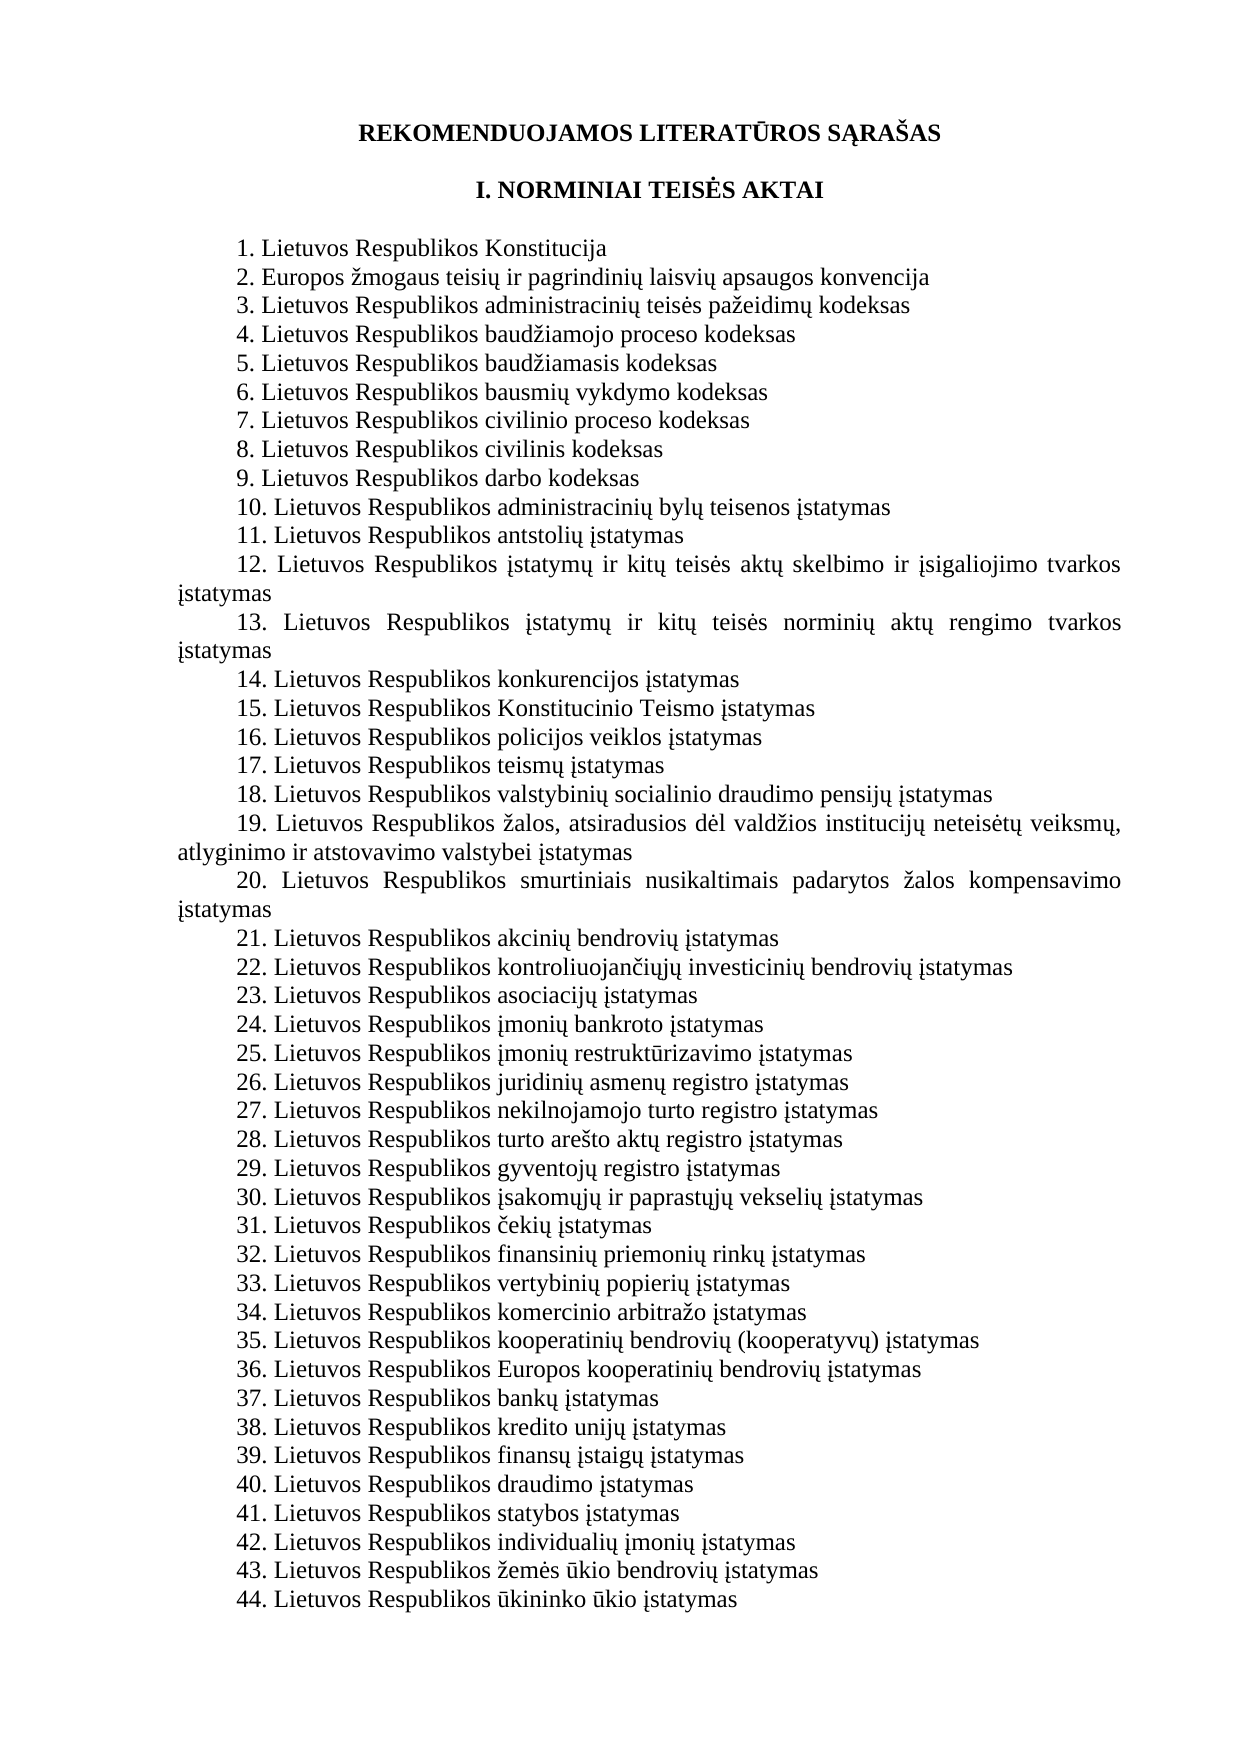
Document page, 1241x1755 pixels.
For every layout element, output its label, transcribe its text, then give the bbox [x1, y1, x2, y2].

text 36. Lietuvos Respublikos Europos kooperatinių bendrovių įstatymas [177, 1354, 1122, 1383]
text 1. Lietuvos Respublikos Konstitucija [177, 233, 1122, 262]
text 40. Lietuvos Respublikos draudimo įstatymas [177, 1469, 1122, 1498]
text 14. Lietuvos Respublikos konkurencijos įstatymas [177, 664, 1122, 693]
text 37. Lietuvos Respublikos bankų įstatymas [177, 1383, 1122, 1412]
text 23. Lietuvos Respublikos asociacijų įstatymas [177, 981, 1122, 1009]
text 11. Lietuvos Respublikos antstolių įstatymas [177, 521, 1122, 549]
text 34. Lietuvos Respublikos komercinio arbitražo įstatymas [177, 1297, 1122, 1326]
text 42. Lietuvos Respublikos individualių įmonių įstatymas [177, 1527, 1122, 1556]
text 28. Lietuvos Respublikos turto arešto aktų registro įstatymas [177, 1124, 1122, 1153]
text 26. Lietuvos Respublikos juridinių asmenų registro įstatymas [177, 1067, 1122, 1096]
text 5. Lietuvos Respublikos baudžiamasis kodeksas [177, 348, 1122, 377]
text 31. Lietuvos Respublikos čekių įstatymas [177, 1211, 1122, 1239]
text 18. Lietuvos Respublikos valstybinių socialinio draudimo pensijų įstatymas [177, 779, 1122, 808]
text 9. Lietuvos Respublikos darbo kodeksas [177, 463, 1122, 492]
text REKOMENDUOJAMOS LITERATŪROS SĄRAŠAS [177, 118, 1122, 147]
text 32. Lietuvos Respublikos finansinių priemonių rinkų įstatymas [177, 1239, 1122, 1268]
text 39. Lietuvos Respublikos finansų įstaigų įstatymas [177, 1441, 1122, 1469]
text 7. Lietuvos Respublikos civilinio proceso kodeksas [177, 406, 1122, 434]
text 21. Lietuvos Respublikos akcinių bendrovių įstatymas [177, 923, 1122, 952]
text 16. Lietuvos Respublikos policijos veiklos įstatymas [177, 722, 1122, 751]
text 27. Lietuvos Respublikos nekilnojamojo turto registro įstatymas [177, 1096, 1122, 1124]
text 20. Lietuvos Respublikos smurtiniais nusikaltimais padarytos žalos kompensavimo įstatymas [177, 866, 1122, 923]
text 22. Lietuvos Respublikos kontroliuojančiųjų investicinių bendrovių įstatymas [177, 952, 1122, 981]
text 3. Lietuvos Respublikos administracinių teisės pažeidimų kodeksas [177, 291, 1122, 319]
text 17. Lietuvos Respublikos teismų įstatymas [177, 751, 1122, 779]
text 38. Lietuvos Respublikos kredito unijų įstatymas [177, 1412, 1122, 1441]
text 25. Lietuvos Respublikos įmonių restruktūrizavimo įstatymas [177, 1038, 1122, 1067]
text 30. Lietuvos Respublikos įsakomųjų ir paprastųjų vekselių įstatymas [177, 1182, 1122, 1211]
text 4. Lietuvos Respublikos baudžiamojo proceso kodeksas [177, 319, 1122, 348]
text 12. Lietuvos Respublikos įstatymų ir kitų teisės aktų skelbimo ir įsigaliojimo tvarkos įstatymas [177, 549, 1122, 607]
text 6. Lietuvos Respublikos bausmių vykdymo kodeksas [177, 377, 1122, 406]
text 33. Lietuvos Respublikos vertybinių popierių įstatymas [177, 1268, 1122, 1297]
text 10. Lietuvos Respublikos administracinių bylų teisenos įstatymas [177, 492, 1122, 521]
text 2. Europos žmogaus teisių ir pagrindinių laisvių apsaugos konvencija [177, 262, 1122, 291]
text 43. Lietuvos Respublikos žemės ūkio bendrovių įstatymas [177, 1556, 1122, 1584]
text 35. Lietuvos Respublikos kooperatinių bendrovių (kooperatyvų) įstatymas [177, 1326, 1122, 1354]
text I. NORMINIAI TEISĖS AKTAI [177, 176, 1122, 204]
text 44. Lietuvos Respublikos ūkininko ūkio įstatymas [177, 1584, 1122, 1613]
text 29. Lietuvos Respublikos gyventojų registro įstatymas [177, 1153, 1122, 1182]
text 19. Lietuvos Respublikos žalos, atsiradusios dėl valdžios institucijų neteisėtų veiksmų, atlyginimo ir atstovavimo valstybei įstatymas [177, 808, 1122, 866]
text 13. Lietuvos Respublikos įstatymų ir kitų teisės norminių aktų rengimo tvarkos įstatymas [177, 607, 1122, 664]
text 8. Lietuvos Respublikos civilinis kodeksas [177, 434, 1122, 463]
text 15. Lietuvos Respublikos Konstitucinio Teismo įstatymas [177, 693, 1122, 722]
text 41. Lietuvos Respublikos statybos įstatymas [177, 1498, 1122, 1527]
text 24. Lietuvos Respublikos įmonių bankroto įstatymas [177, 1009, 1122, 1038]
